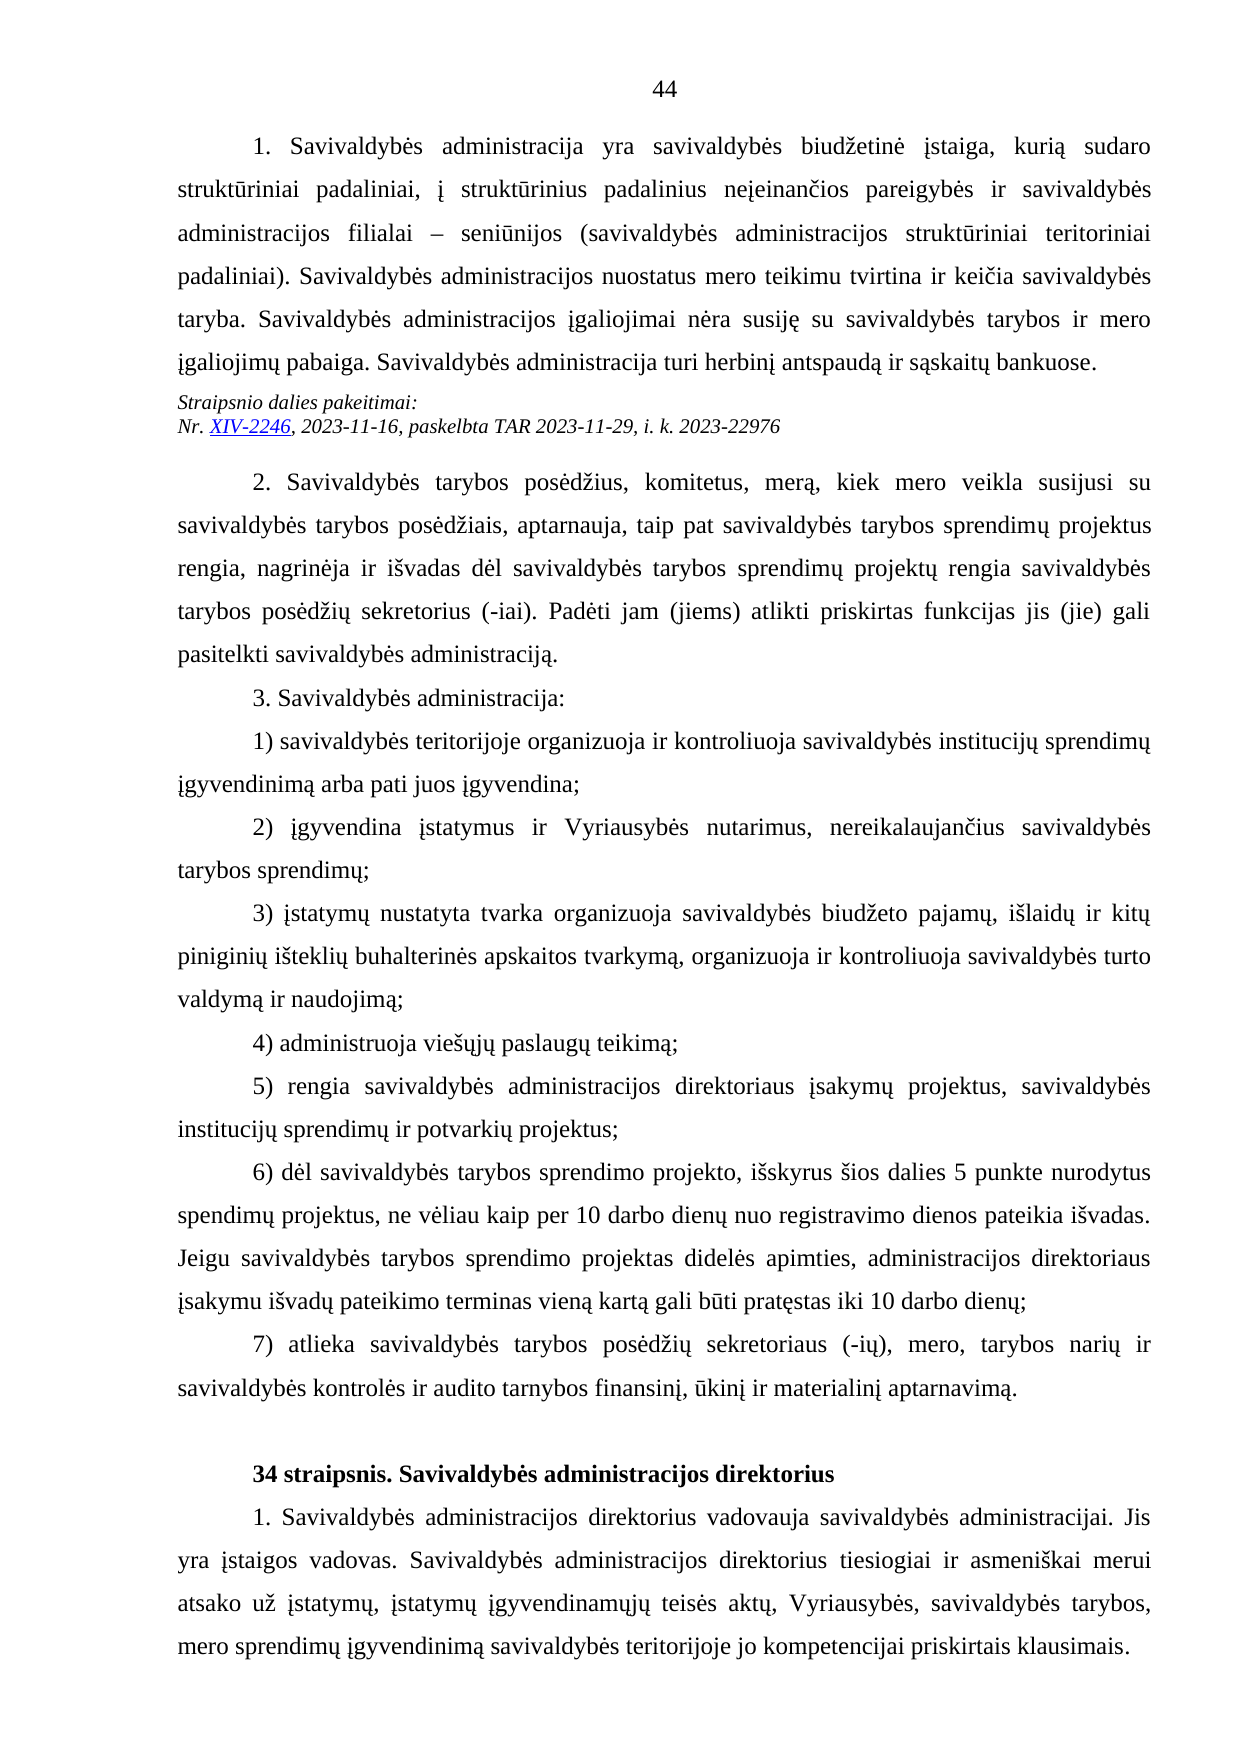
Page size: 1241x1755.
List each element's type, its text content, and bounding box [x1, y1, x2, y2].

text 1) savivaldybės teritorijoje organizuoja ir kontroliuoja savivaldybės institucijų sprendimų įgyvendinimą arba pati juos įgyvendina; [177, 726, 1152, 798]
text 4) administruoja viešųjų paslaugų teikimą; [177, 1028, 1152, 1056]
text 3. Savivaldybės administracija: [177, 683, 1152, 711]
text Nr. XIV-2246, 2023-11-16, paskelbta TAR 2023-11-29, i. k. 2023-22976 [177, 414, 1152, 438]
text Straipsnio dalies pakeitimai: [177, 390, 1152, 414]
text 5) rengia savivaldybės administracijos direktoriaus įsakymų projektus, savivaldybės institucijų sprendimų ir potvarkių projektus; [177, 1071, 1152, 1143]
text 6) dėl savivaldybės tarybos sprendimo projekto, išskyrus šios dalies 5 punkte nurodytus spendimų projektus, ne vėliau kaip per 10 darbo dienų nuo registravimo dienos pateikia išvadas. Jeigu savivaldybės tarybos sprendimo projektas didelės apimties, administracijos direktoriaus įsakymu išvadų pateikimo terminas vieną kartą gali būti pratęstas iki 10 darbo dienų; [177, 1157, 1152, 1315]
text 1. Savivaldybės administracijos direktorius vadovauja savivaldybės administracijai. Jis yra įstaigos vadovas. Savivaldybės administracijos direktorius tiesiogiai ir asmeniškai merui atsako už įstatymų, įstatymų įgyvendinamųjų teisės aktų, Vyriausybės, savivaldybės tarybos, mero sprendimų įgyvendinimą savivaldybės teritorijoje jo kompetencijai priskirtais klausimais. [177, 1502, 1152, 1660]
text 34 straipsnis. Savivaldybės administracijos direktorius [177, 1459, 1152, 1488]
text 2. Savivaldybės tarybos posėdžius, komitetus, merą, kiek mero veikla susijusi su savivaldybės tarybos posėdžiais, aptarnauja, taip pat savivaldybės tarybos sprendimų projektus rengia, nagrinėja ir išvadas dėl savivaldybės tarybos sprendimų projektų rengia savivaldybės tarybos posėdžių sekretorius (-iai). Padėti jam (jiems) atlikti priskirtas funkcijas jis (jie) gali pasitelkti savivaldybės administraciją. [177, 467, 1152, 668]
text 3) įstatymų nustatyta tvarka organizuoja savivaldybės biudžeto pajamų, išlaidų ir kitų piniginių išteklių buhalterinės apskaitos tvarkymą, organizuoja ir kontroliuoja savivaldybės turto valdymą ir naudojimą; [177, 898, 1152, 1013]
text 7) atlieka savivaldybės tarybos posėdžių sekretoriaus (-ių), mero, tarybos narių ir savivaldybės kontrolės ir audito tarnybos finansinį, ūkinį ir materialinį aptarnavimą. [177, 1329, 1152, 1401]
text 1. Savivaldybės administracija yra savivaldybės biudžetinė įstaiga, kurią sudaro struktūriniai padaliniai, į struktūrinius padalinius neįeinančios pareigybės ir savivaldybės administracijos filialai – seniūnijos (savivaldybės administracijos struktūriniai teritoriniai padaliniai). Savivaldybės administracijos nuostatus mero teikimu tvirtina ir keičia savivaldybės taryba. Savivaldybės administracijos įgaliojimai nėra susiję su savivaldybės tarybos ir mero įgaliojimų pabaiga. Savivaldybės administracija turi herbinį antspaudą ir sąskaitų bankuose. [177, 131, 1152, 376]
text 2) įgyvendina įstatymus ir Vyriausybės nutarimus, nereikalaujančius savivaldybės tarybos sprendimų; [177, 812, 1152, 884]
